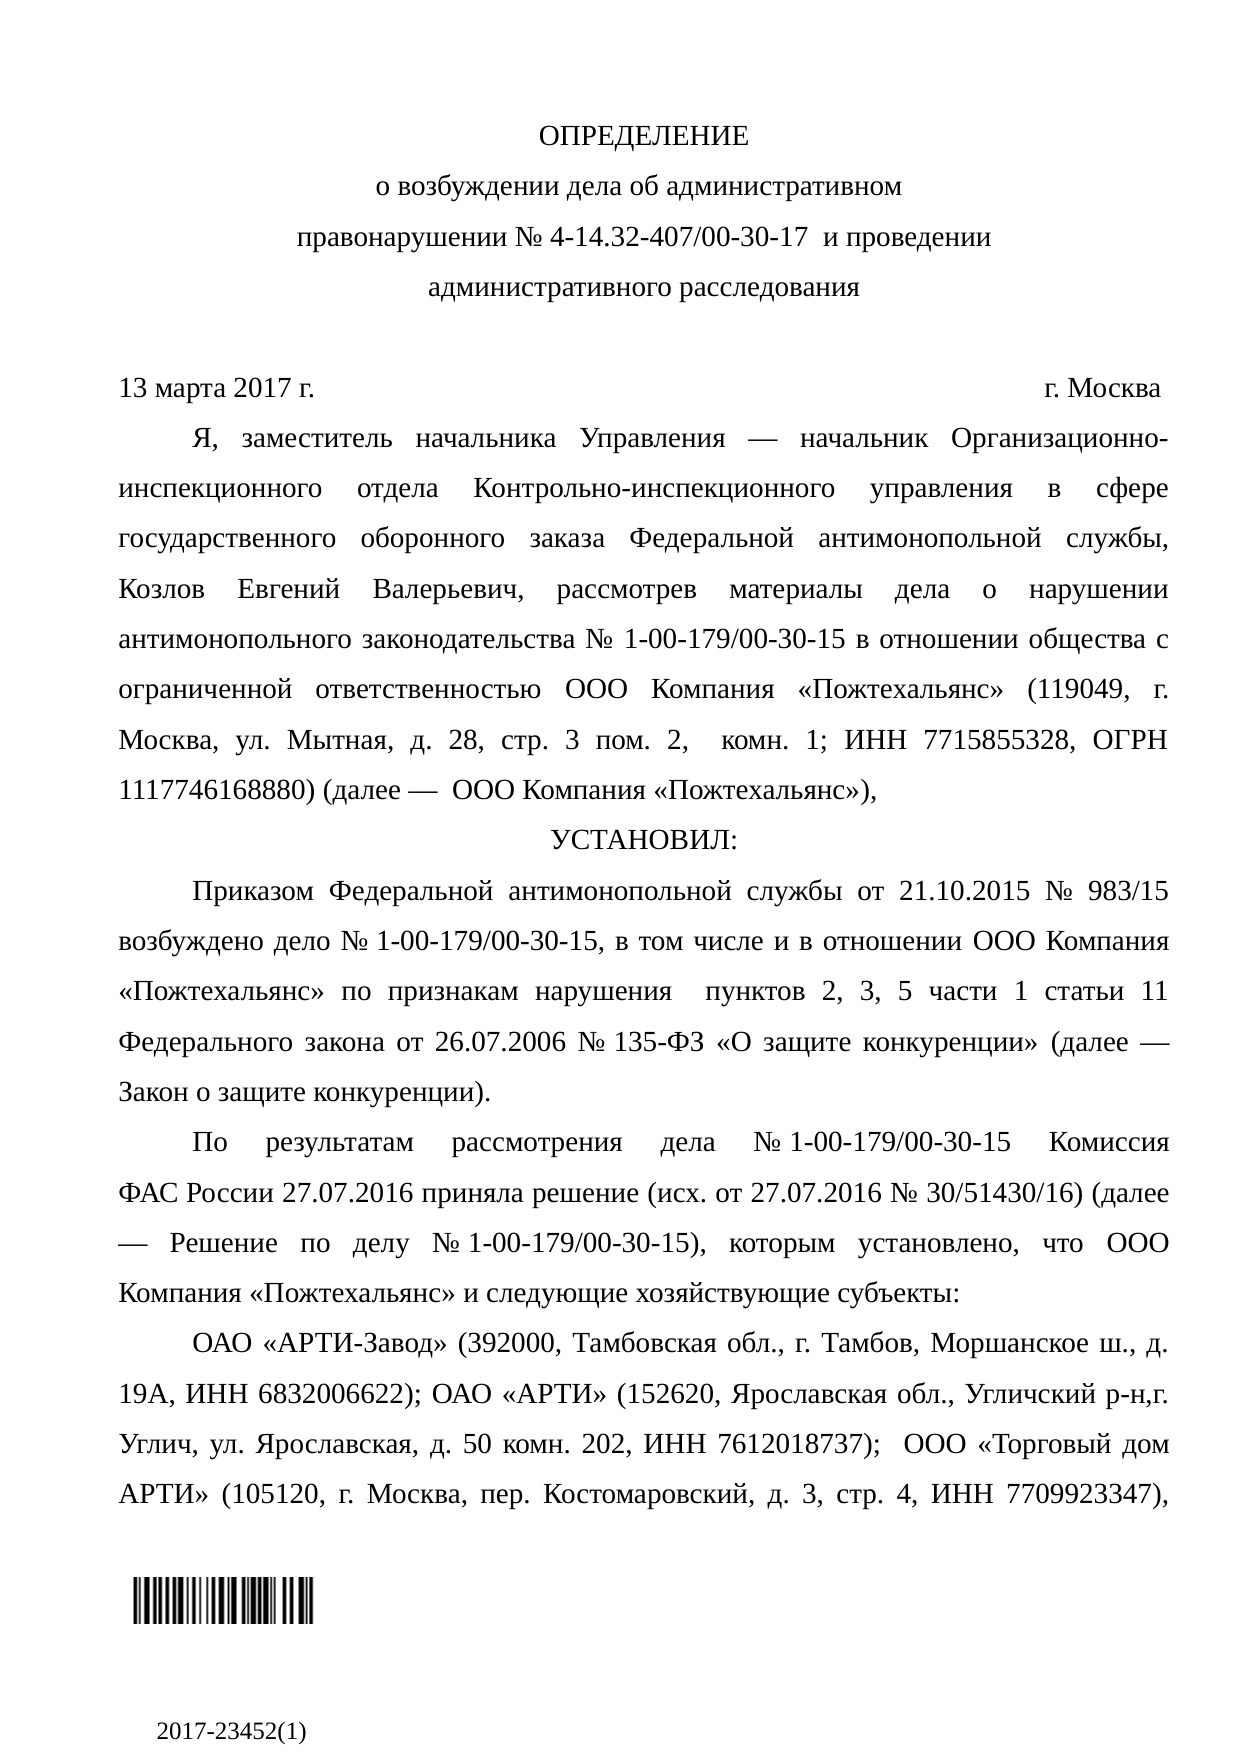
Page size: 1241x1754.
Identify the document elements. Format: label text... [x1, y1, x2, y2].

text Я, заместитель начальника Управления — начальник Организационно-инспекционного отдела Контрольно-инспекционного управления в сфере государственного оборонного заказа Федеральной антимонопольной службы, Козлов Евгений Валерьевич, рассмотрев материалы дела о нарушении антимонопольного законодательства № 1-00-179/00-30-15 в отношении общества с ограниченной ответственностью ООО Компания «Пожтехальянс» (119049, г. Москва, ул. Мытная, д. 28, стр. 3 пом. 2, комн. 1; ИНН 7715855328, ОГРН 1117746168880) (далее — ООО Компания «Пожтехальянс»), [118, 420, 1170, 806]
text ОАО «АРТИ-Завод» (392000, Тамбовская обл., г. Тамбов, Моршанское ш., д. 19А, ИНН 6832006622); ОАО «АРТИ» (152620, Ярославская обл., Угличский р-н,г. Углич, ул. Ярославская, д. 50 комн. 202, ИНН 7612018737); ООО «Торговый дом АРТИ» (105120, г. Москва, пер. Костомаровский, д. 3, стр. 4, ИНН 7709923347), [118, 1326, 1170, 1510]
text о возбуждении дела об административном [118, 168, 1160, 202]
text административного расследования [118, 269, 1170, 303]
text По результатам рассмотрения дела № 1-00-179/00-30-15 Комиссия ФАС России 27.07.2016 приняла решение (исх. от 27.07.2016 № 30/51430/16) (далее — Решение по делу № 1-00-179/00-30-15), которым установлено, что ООО Компания «Пожтехальянс» и следующие хозяйствующие субъекты: [118, 1124, 1170, 1309]
text ОПРЕДЕЛЕНИЕ [118, 118, 1170, 152]
text Приказом Федеральной антимонопольной службы от 21.10.2015 № 983/15 возбуждено дело № 1-00-179/00-30-15, в том числе и в отношении ООО Компания «Пожтехальянс» по признакам нарушения пунктов 2, 3, 5 части 1 статьи 11 Федерального закона от 26.07.2006 № 135-ФЗ «О защите конкуренции» (далее — Закон о защите конкуренции). [118, 873, 1170, 1108]
text правонарушении № 4-14.32-407/00-30-17 и проведении [118, 219, 1170, 252]
text 13 марта 2017 г. г. Москва [118, 370, 1170, 403]
text УСТАНОВИЛ: [118, 822, 1170, 856]
picture [118, 1577, 331, 1624]
